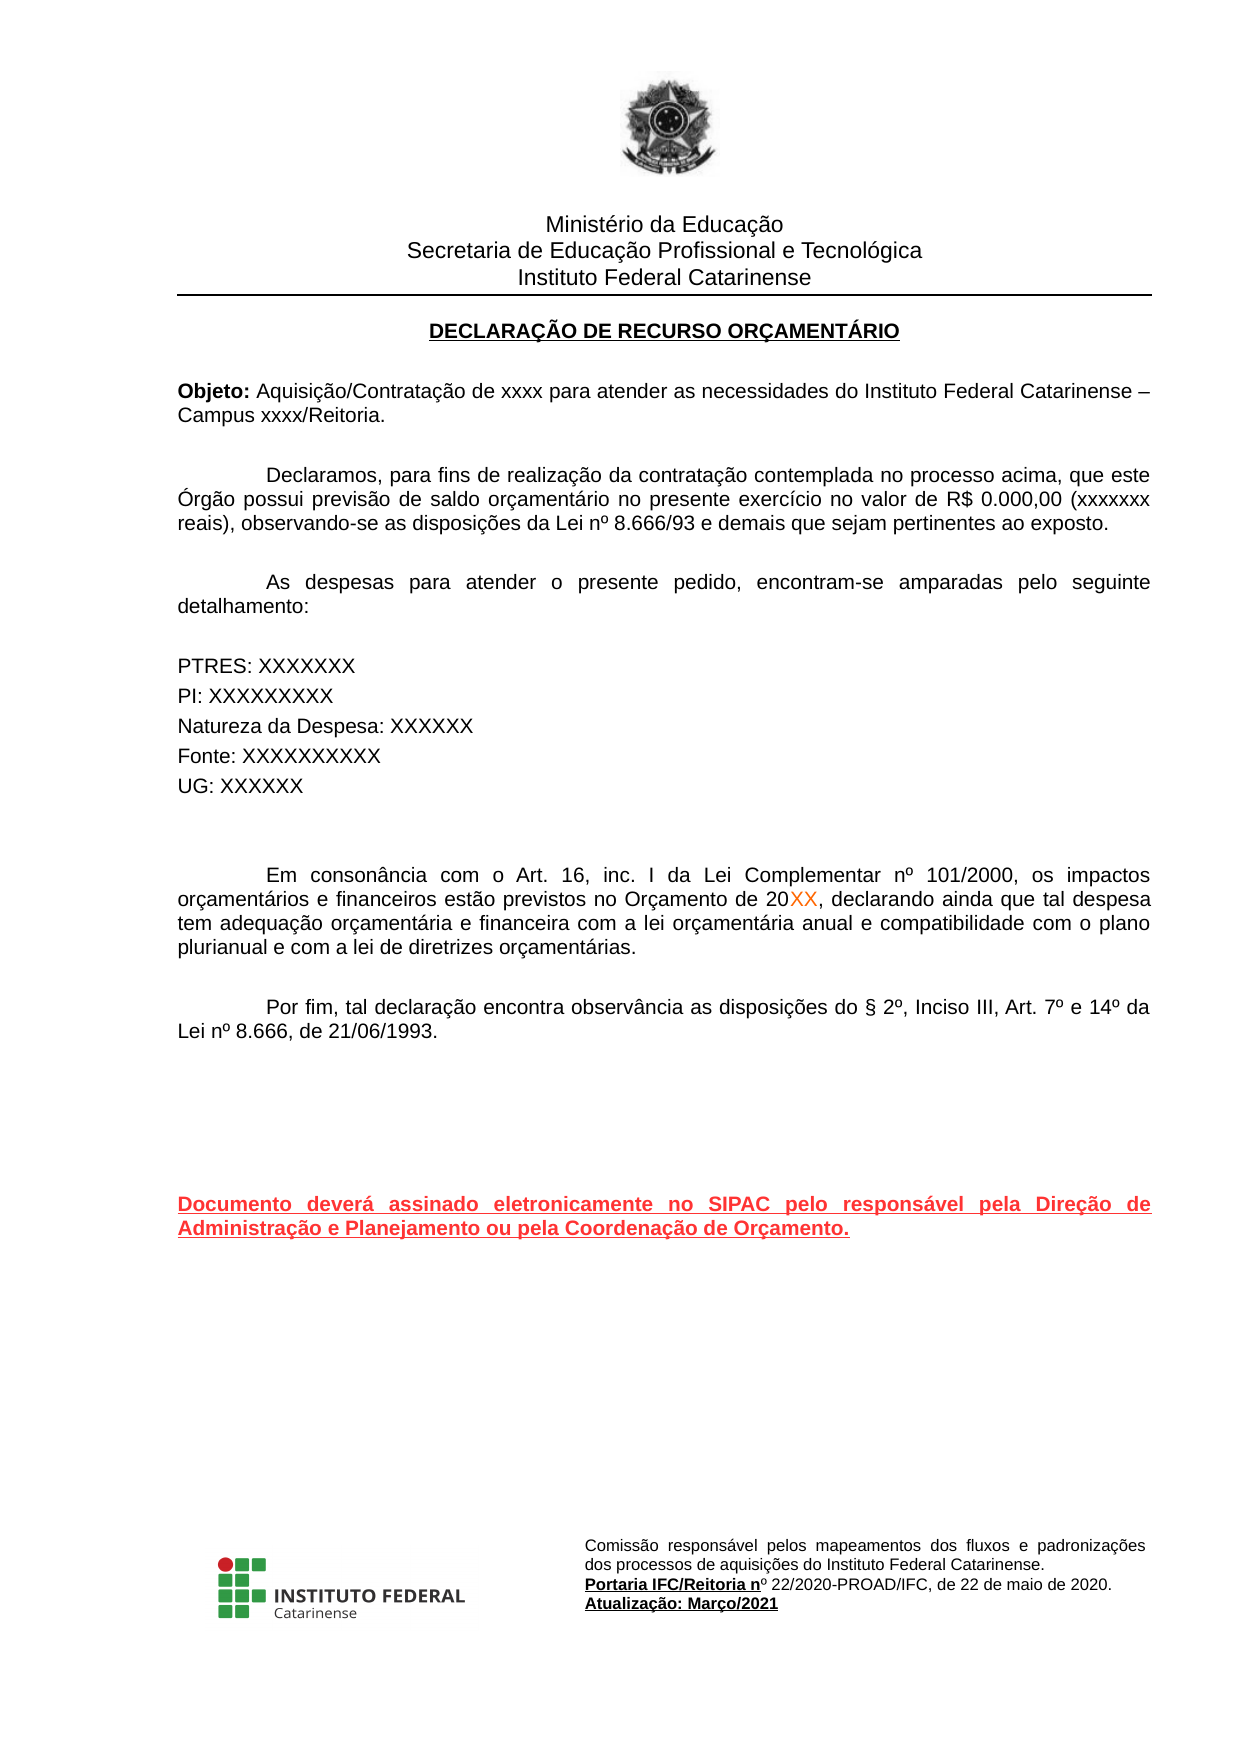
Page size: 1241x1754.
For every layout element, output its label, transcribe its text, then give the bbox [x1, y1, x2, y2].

text Por fim, tal declaração encontra observância as disposições do § 2º, Inciso III, Art. 7º e 14º da Lei nº 8.666, de 21/06/1993. [177, 995, 1152, 1043]
text UG: XXXXXX [177, 773, 1152, 797]
text PTRES: XXXXXXX [177, 654, 1152, 678]
text Natureza da Despesa: XXXXXX [177, 714, 1152, 738]
text Administração e Planejamento ou pela Coordenação de Orçamento. [177, 1214, 1152, 1240]
text Em consonância com o Art. 16, inc. I da Lei Complementar nº 101/2000, os impactos orçamentários e financeiros estão previstos no Orçamento de 20XX, declarando ainda que tal despesa tem adequação orçamentária e financeira com a lei orçamentária anual e compatibilidade com o plano plurianual e com a lei de diretrizes orçamentárias. [177, 863, 1152, 959]
text As despesas para atender o presente pedido, encontram-se amparadas pelo seguinte detalhamento: [177, 570, 1152, 618]
text Documento deverá assinado eletronicamente no SIPAC pelo responsável pela Direção de [177, 1192, 1152, 1213]
picture [205, 1545, 479, 1631]
text Objeto: Aquisição/Contratação de xxxx para atender as necessidades do Instituto Federal Catarinense – Campus xxxx/Reitoria. [177, 379, 1152, 427]
text Fonte: XXXXXXXXXX [177, 744, 1152, 768]
text DECLARAÇÃO DE RECURSO ORÇAMENTÁRIO [177, 319, 1152, 343]
text Declaramos, para fins de realização da contratação contemplada no processo acima, que este Órgão possui previsão de saldo orçamentário no presente exercício no valor de R$ 0.000,00 (xxxxxxx reais), observando-se as disposições da Lei nº 8.666/93 e demais que sejam pertinentes ao exposto. [177, 462, 1152, 534]
text PI: XXXXXXXXX [177, 684, 1152, 708]
